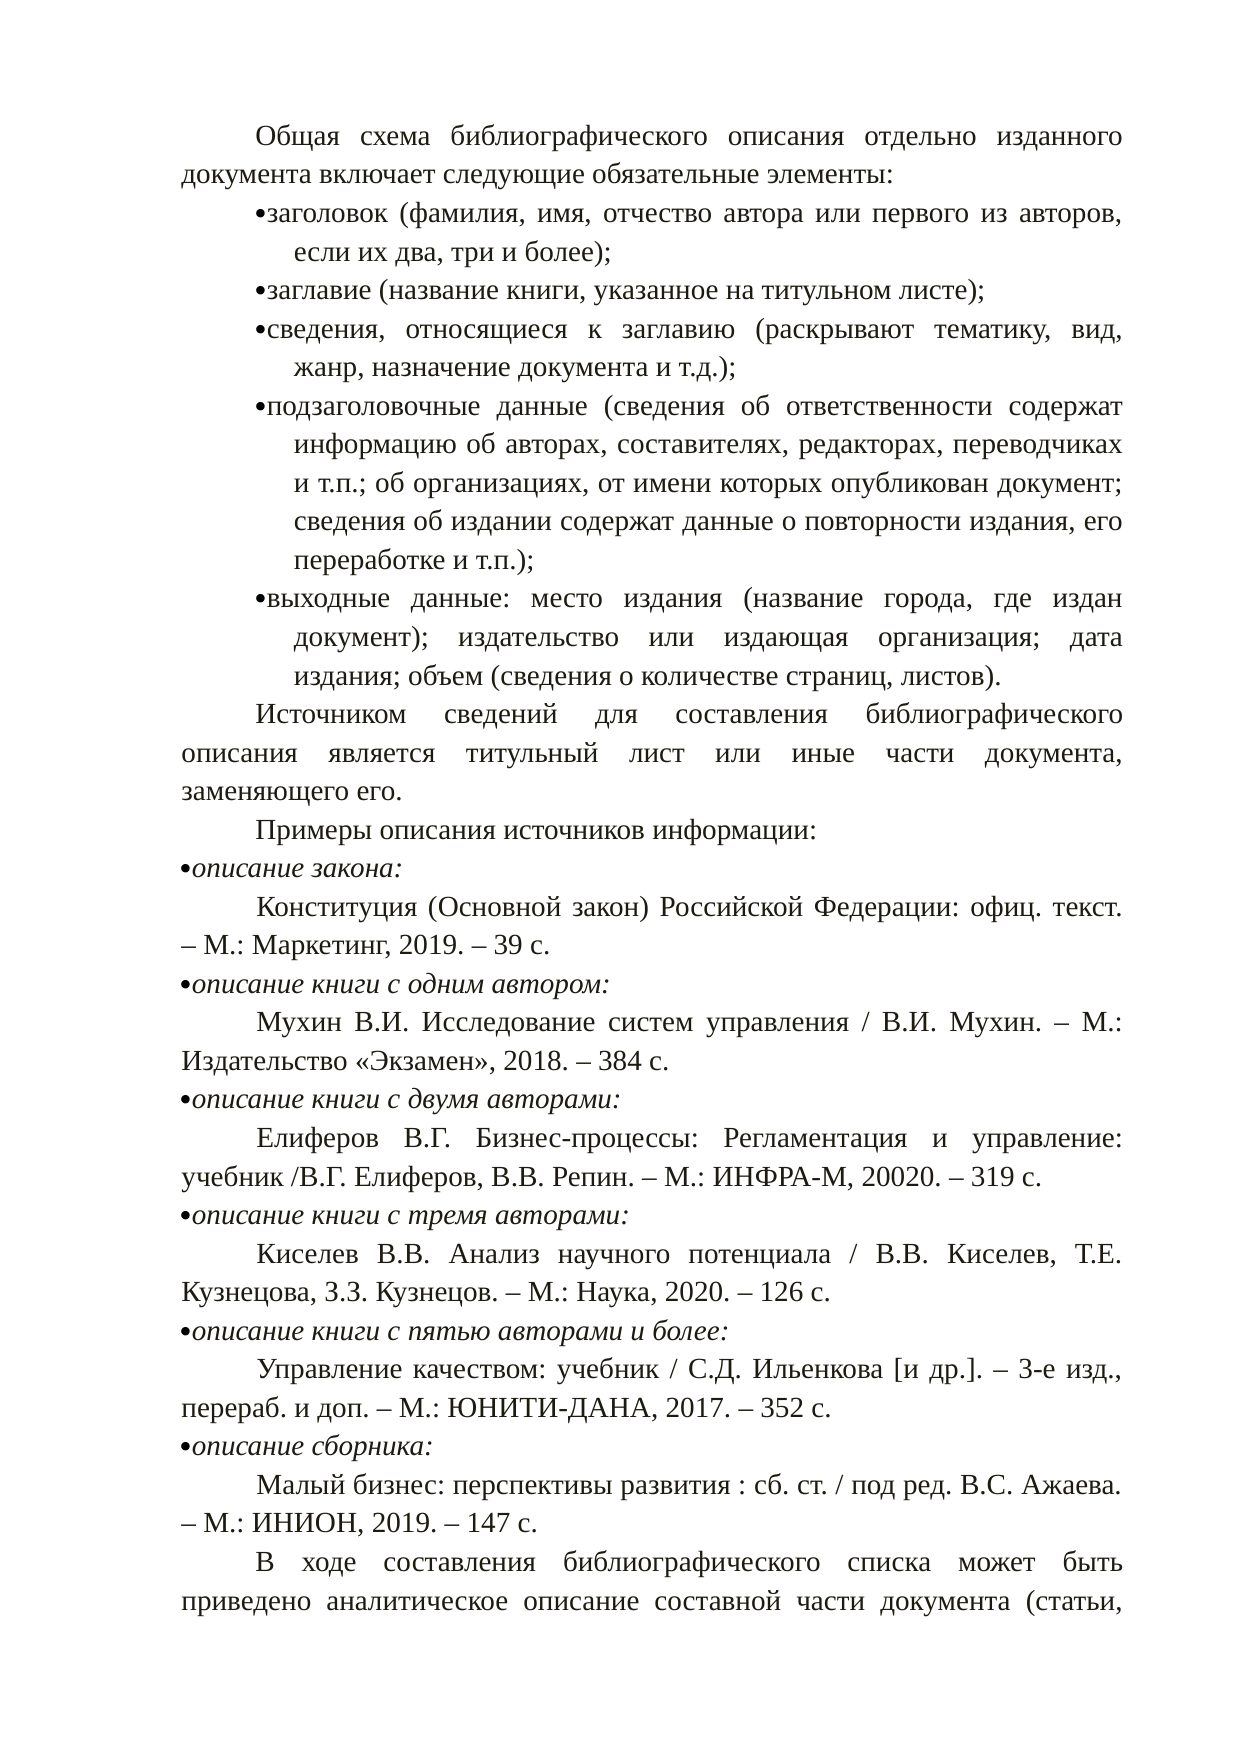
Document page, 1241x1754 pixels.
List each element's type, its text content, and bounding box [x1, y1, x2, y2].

text Источником сведений для составления библиографического описания является титульный лист или иные части документа, заменяющего его. [181, 696, 1123, 807]
text Общая схема библиографического описания отдельно изданного документа включает следующие обязательные элементы: [181, 118, 1123, 190]
list описание книги с пятью авторами и более: [181, 1313, 1123, 1346]
list заглавие (название книги, указанное на титульном листе); [256, 272, 1123, 306]
list описание книги с одним автором: [181, 966, 1123, 999]
text Мухин В.И. Исследование систем управления / В.И. Мухин. – М.: Издательство «Экзамен», 2018. – 384 с. [181, 1004, 1123, 1077]
text Киселев В.В. Анализ научного потенциала / В.В. Киселев, Т.Е. Кузнецова, З.З. Кузнецов. – М.: Наука, 2020. – 126 с. [181, 1236, 1123, 1308]
list сведения, относящиеся к заглавию (раскрывают тематику, вид, жанр, назначение документа и т.д.); [256, 311, 1123, 383]
list описание книги с двумя авторами: [181, 1082, 1123, 1115]
text Елиферов В.Г. Бизнес-процессы: Регламентация и управление: учебник /В.Г. Елиферов, В.В. Репин. – М.: ИНФРА-М, 20020. – 319 с. [181, 1120, 1123, 1192]
list подзаголовочные данные (сведения об ответственности содержат информацию об авторах, составителях, редакторах, переводчиках и т.п.; об организациях, от имени которых опубликован документ; сведения об издании содержат данные о повторности издания, его переработке и т.п.); [256, 388, 1123, 576]
list описание сборника: [181, 1428, 1123, 1462]
text В ходе составления библиографического списка может быть приведено аналитическое описание составной части документа (статьи, [181, 1544, 1123, 1616]
list описание закона: [181, 850, 1123, 884]
text Управление качеством: учебник / С.Д. Ильенкова [и др.]. – 3-е изд., перераб. и доп. – М.: ЮНИТИ-ДАНА, 2017. – 352 с. [181, 1351, 1123, 1423]
list выходные данные: место издания (название города, где издан документ); издательство или издающая организация; дата издания; объем (сведения о количестве страниц, листов). [256, 581, 1123, 691]
text Примеры описания источников информации: [181, 812, 1123, 845]
list заголовок (фамилия, имя, отчество автора или первого из авторов, если их два, три и более); [256, 195, 1123, 267]
text Малый бизнес: перспективы развития : сб. ст. / под ред. В.С. Ажаева. – М.: ИНИОН, 2019. – 147 с. [181, 1467, 1123, 1539]
list описание книги с тремя авторами: [181, 1197, 1123, 1231]
text Конституция (Основной закон) Российской Федерации: офиц. текст. – М.: Маркетинг, 2019. – 39 с. [181, 889, 1123, 961]
